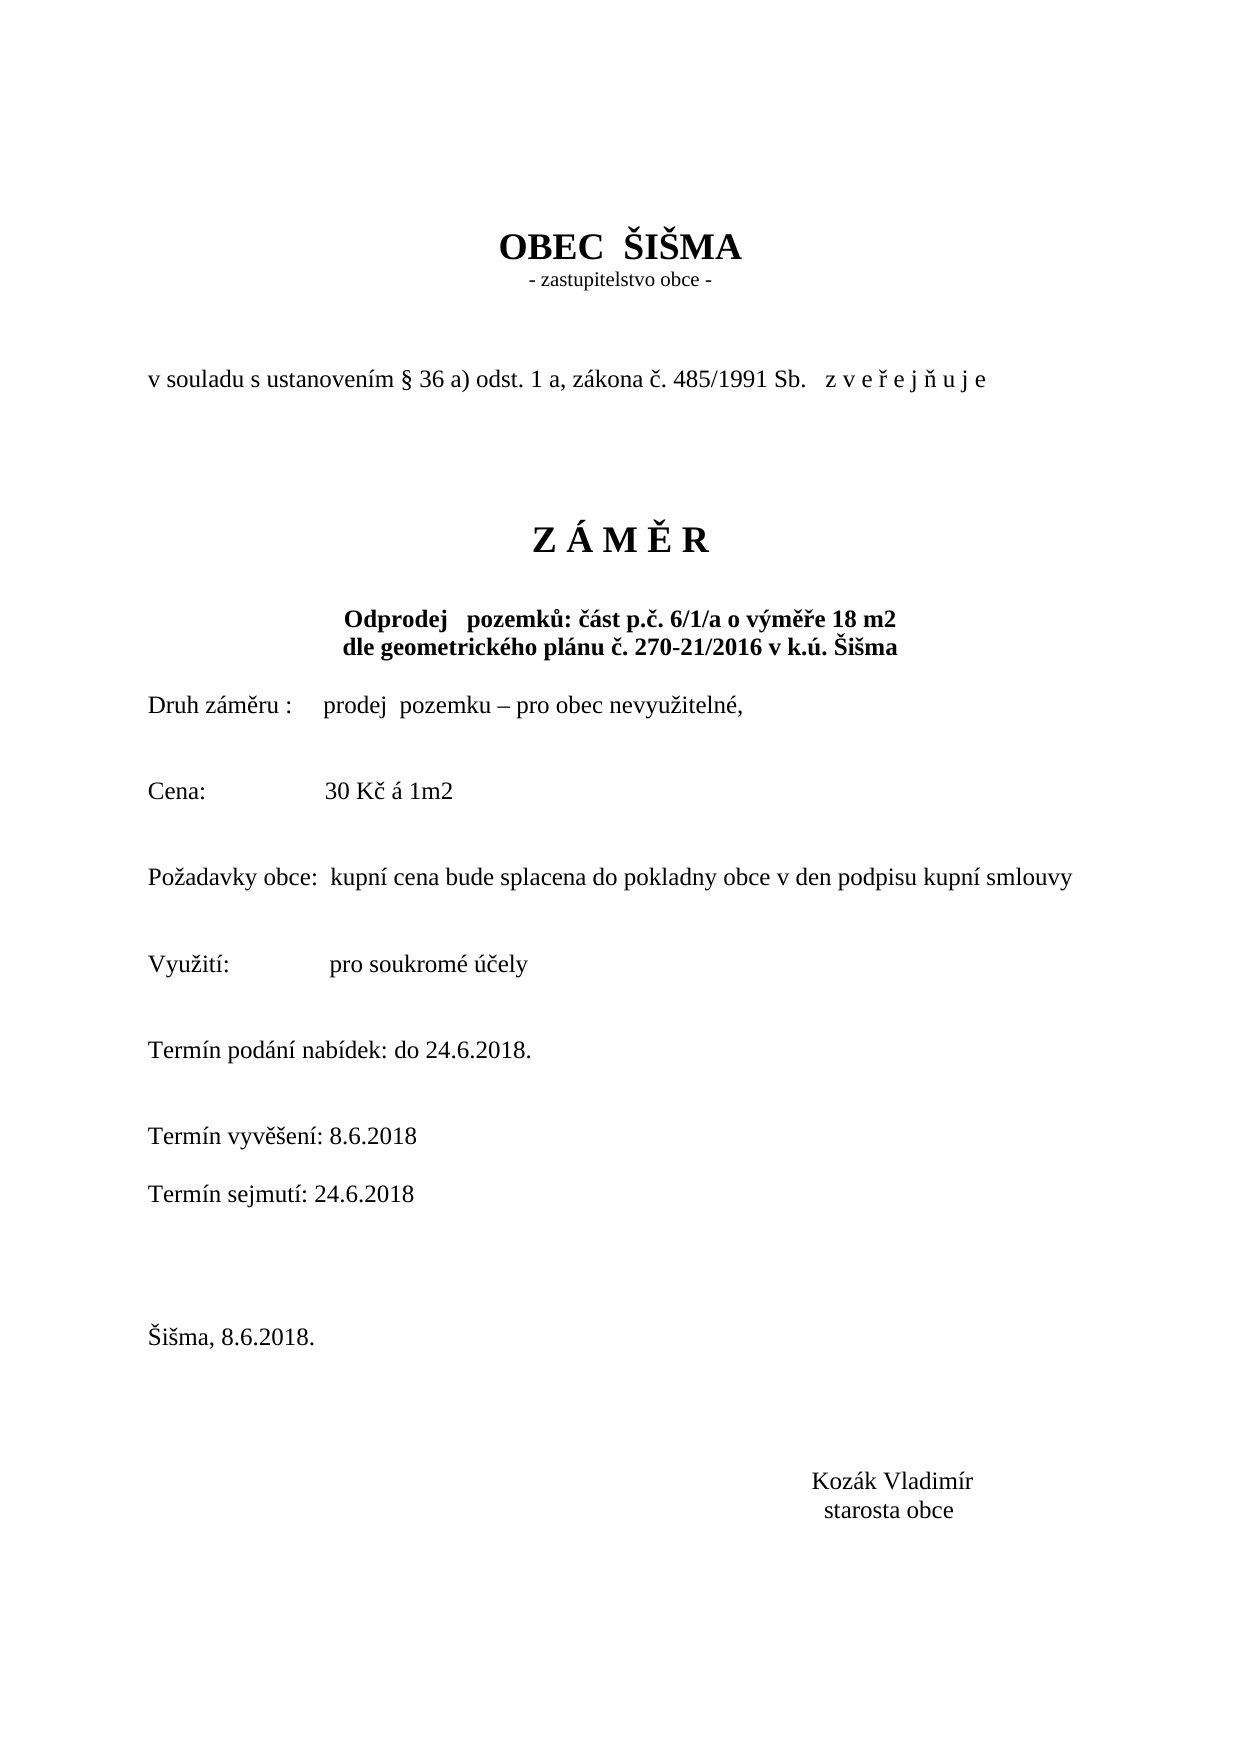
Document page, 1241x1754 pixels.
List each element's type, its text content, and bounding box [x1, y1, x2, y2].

subtitle Odprodej pozemků: část p.č. 6/1/a o výměře 18 m2 [148, 604, 1093, 632]
text - zastupitelstvo obce - [148, 267, 1093, 291]
title OBEC ŠIŠMA [148, 224, 1093, 267]
text starosta obce [148, 1495, 1093, 1524]
text Termín sejmutí: 24.6.2018 [148, 1179, 1093, 1207]
subtitle Z Á M Ě R [148, 517, 1093, 561]
text Cena: 30 Kč á 1m2 [148, 776, 1093, 805]
text Termín vyvěšení: 8.6.2018 [148, 1121, 1093, 1150]
text Termín podání nabídek: do 24.6.2018. [148, 1035, 1093, 1064]
text Druh záměru : prodej pozemku – pro obec nevyužitelné, [148, 690, 1093, 719]
text Šišma, 8.6.2018. [148, 1322, 1093, 1351]
text dle geometrického plánu č. 270-21/2016 v k.ú. Šišma [148, 632, 1093, 661]
text Využití: pro soukromé účely [148, 949, 1093, 977]
text v souladu s ustanovením § 36 a) odst. 1 a, zákona č. 485/1991 Sb. z v e ř e j ň u j e [148, 364, 1093, 392]
text Kozák Vladimír [148, 1466, 1093, 1495]
text Požadavky obce: kupní cena bude splacena do pokladny obce v den podpisu kupní smlouvy [148, 862, 1093, 891]
